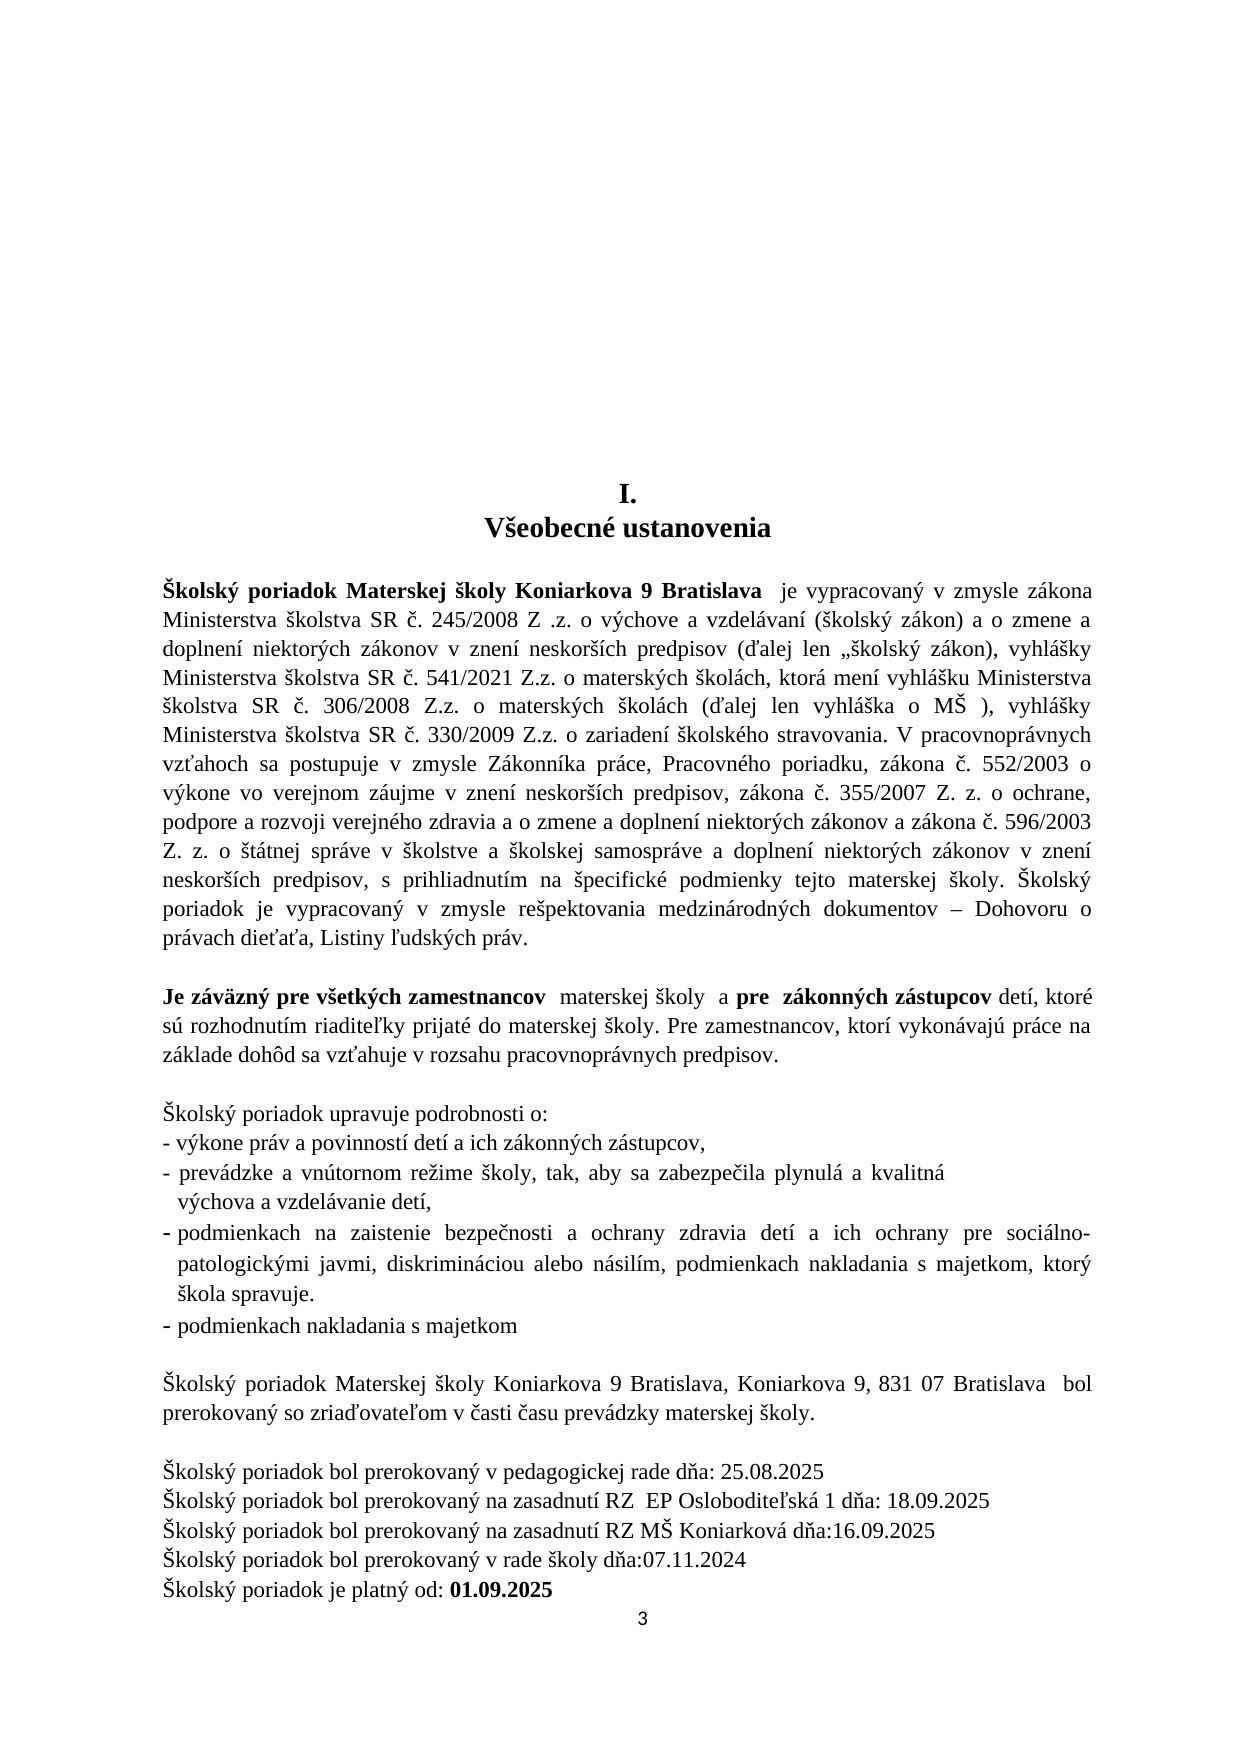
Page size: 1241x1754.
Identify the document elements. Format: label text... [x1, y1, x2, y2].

text Školský poriadok bol prerokovaný na zasadnutí RZ MŠ Koniarková dňa:16.09.2025 [162, 1517, 947, 1543]
text Školský poriadok upravuje podrobnosti o: [162, 1100, 1093, 1126]
text Školský poriadok bol prerokovaný v rade školy dňa:07.11.2024 [162, 1547, 947, 1573]
text I. [162, 476, 1093, 510]
list podmienkach na zaistenie bezpečnosti a ochrany zdravia detí a ich ochrany pre sociálno- patologickými javmi, diskrimináciou alebo násilím, podmienkach nakladania s majetkom, ktorý škola spravuje. [162, 1217, 1093, 1307]
text Je záväzný pre všetkých zamestnancov materskej školy a pre zákonných zástupcov detí, ktoré sú rozhodnutím riaditeľky prijaté do materskej školy. Pre zamestnancov, ktorí vykonávajú práce na základe dohôd sa vzťahuje v rozsahu pracovnoprávnych predpisov. [162, 983, 1093, 1067]
text - výkone práv a povinností detí a ich zákonných zástupcov, [162, 1129, 947, 1156]
text Školský poriadok bol prerokovaný na zasadnutí RZ EP Osloboditeľská 1 dňa: 18.09.2025 [162, 1488, 1093, 1514]
text - prevádzke a vnútornom režime školy, tak, aby sa zabezpečila plynulá a kvalitná výchova a vzdelávanie detí, [162, 1159, 947, 1214]
text Všeobecné ustanovenia [162, 510, 1093, 543]
text Školský poriadok je platný od: 01.09.2025 [162, 1576, 1093, 1602]
text Školský poriadok Materskej školy Koniarkova 9 Bratislava, Koniarkova 9, 831 07 Bratislava bol prerokovaný so zriaďovateľom v časti času prevádzky materskej školy. [162, 1370, 1093, 1426]
text Školský poriadok Materskej školy Koniarkova 9 Bratislava je vypracovaný v zmysle zákona Ministerstva školstva SR č. 245/2008 Z .z. o výchove a vzdelávaní (školský zákon) a o zmene a doplnení niektorých zákonov v znení neskorších predpisov (ďalej len „školský zákon), vyhlášky Ministerstva školstva SR č. 541/2021 Z.z. o materských školách, ktorá mení vyhlášku Ministerstva školstva SR č. 306/2008 Z.z. o materských školách (ďalej len vyhláška o MŠ ), vyhlášky Ministerstva školstva SR č. 330/2009 Z.z. o zariadení školského stravovania. V pracovnoprávnych vzťahoch sa postupuje v zmysle Zákonníka práce, Pracovného poriadku, zákona č. 552/2003 o výkone vo verejnom záujme v znení neskorších predpisov, zákona č. 355/2007 Z. z. o ochrane, podpore a rozvoji verejného zdravia a o zmene a doplnení niektorých zákonov a zákona č. 596/2003 Z. z. o štátnej správe v školstve a školskej samospráve a doplnení niektorých zákonov v znení neskorších predpisov, s prihliadnutím na špecifické podmienky tejto materskej školy. Školský poriadok je vypracovaný v zmysle rešpektovania medzinárodných dokumentov – Dohovoru o právach dieťaťa, Listiny ľudských práv. [162, 577, 1093, 951]
list podmienkach nakladania s majetkom [162, 1311, 1093, 1339]
text Školský poriadok bol prerokovaný v pedagogickej rade dňa: 25.08.2025 [162, 1458, 947, 1484]
